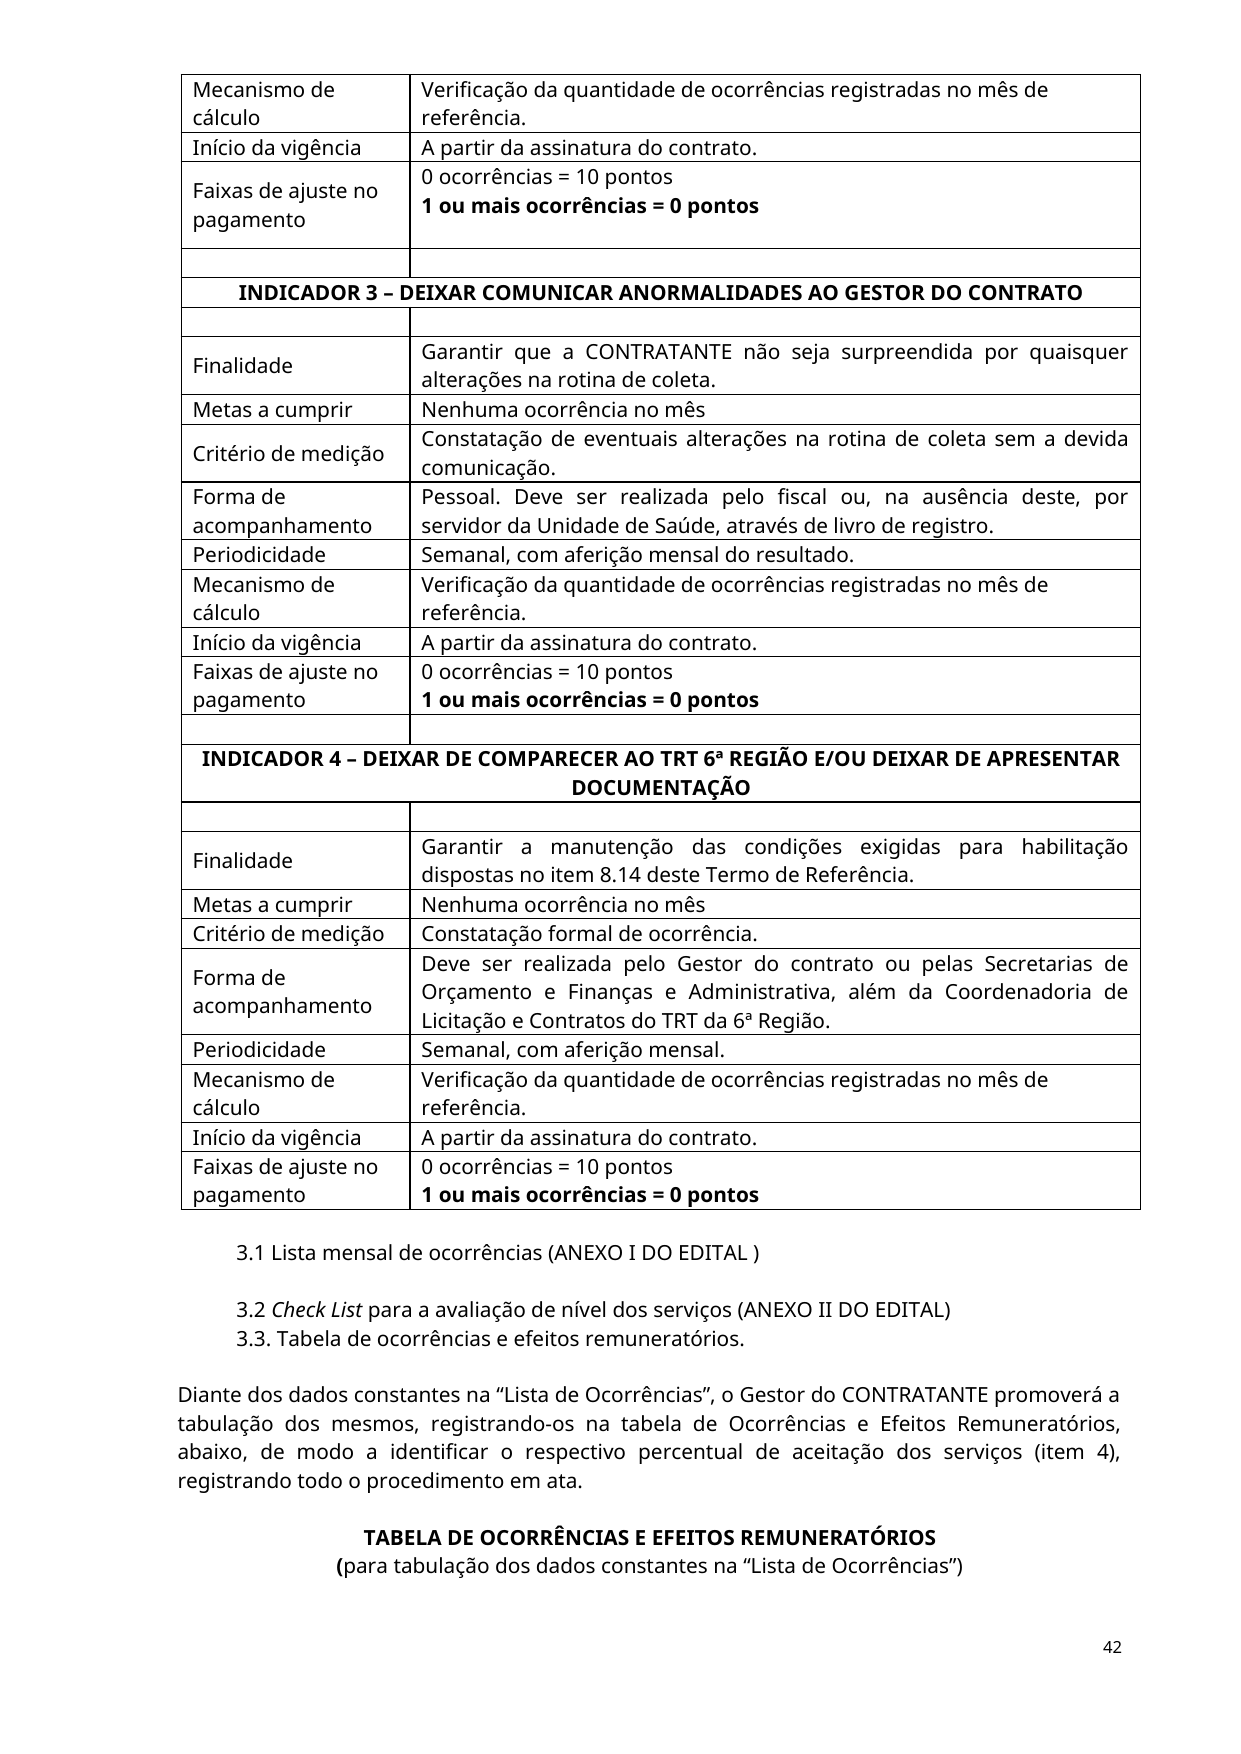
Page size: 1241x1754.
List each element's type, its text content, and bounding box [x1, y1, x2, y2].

table_cell Verificação da quantidade de ocorrências registradas no mês de referência. [411, 570, 1140, 627]
table_cell [411, 803, 1140, 831]
table_cell Nenhuma ocorrência no mês [411, 890, 1140, 918]
table_cell [182, 308, 409, 336]
table_cell [182, 715, 409, 743]
text 3.3. Tabela de ocorrências e efeitos remuneratórios. [177, 1324, 1122, 1352]
table_cell Faixas de ajuste no pagamento [182, 162, 409, 248]
table_cell Forma de acompanhamento [182, 949, 409, 1034]
table_cell [411, 308, 1140, 336]
text (para tabulação dos dados constantes na “Lista de Ocorrências”) [177, 1551, 1122, 1580]
table_cell A partir da assinatura do contrato. [411, 628, 1140, 656]
table_cell Critério de medição [182, 425, 409, 481]
table_cell [182, 803, 409, 831]
table_cell Finalidade [182, 832, 409, 889]
table_cell 0 ocorrências = 10 pontos 1 ou mais ocorrências = 0 pontos [411, 657, 1140, 714]
table_cell Metas a cumprir [182, 395, 409, 423]
table_cell Nenhuma ocorrência no mês [411, 395, 1140, 423]
table_cell 0 ocorrências = 10 pontos 1 ou mais ocorrências = 0 pontos [411, 1152, 1140, 1209]
table_cell INDICADOR 4 – DEIXAR DE COMPARECER AO TRT 6ª REGIÃO E/OU DEIXAR DE APRESENTAR DOCUMENTAÇÃO [182, 745, 1140, 801]
table_cell Finalidade [182, 337, 409, 394]
table_cell A partir da assinatura do contrato. [411, 1123, 1140, 1151]
table_cell Garantir que a CONTRATANTE não seja surpreendida por quaisquer alterações na rotina de coleta. [411, 337, 1140, 394]
table_cell Início da vigência [182, 133, 409, 161]
table_cell Verificação da quantidade de ocorrências registradas no mês de referência. [411, 75, 1140, 132]
table_cell 0 ocorrências = 10 pontos 1 ou mais ocorrências = 0 pontos [411, 162, 1140, 248]
table_cell Mecanismo de cálculo [182, 1065, 409, 1122]
table_cell Periodicidade [182, 540, 409, 569]
table_cell [411, 715, 1140, 743]
text 3.2 Check List para a avaliação de nível dos serviços (ANEXO II DO EDITAL) [177, 1295, 1122, 1324]
table_cell Constatação de eventuais alterações na rotina de coleta sem a devida comunicação. [411, 425, 1140, 481]
table_cell [182, 249, 409, 277]
table_cell Faixas de ajuste no pagamento [182, 1152, 409, 1209]
table_cell Semanal, com aferição mensal. [411, 1035, 1140, 1064]
table_cell Semanal, com aferição mensal do resultado. [411, 540, 1140, 569]
text 3.1 Lista mensal de ocorrências (ANEXO I DO EDITAL ) [177, 1238, 1122, 1267]
table_cell Pessoal. Deve ser realizada pelo fiscal ou, na ausência deste, por servidor da Unidade de Saúde, através de livro de registro. [411, 483, 1140, 539]
table_cell Forma de acompanhamento [182, 483, 409, 539]
table_cell Deve ser realizada pelo Gestor do contrato ou pelas Secretarias de Orçamento e Finanças e Administrativa, além da Coordenadoria de Licitação e Contratos do TRT da 6ª Região. [411, 949, 1140, 1034]
table_cell Constatação formal de ocorrência. [411, 919, 1140, 948]
text TABELA DE OCORRÊNCIAS E EFEITOS REMUNERATÓRIOS [177, 1523, 1122, 1551]
table_cell Mecanismo de cálculo [182, 570, 409, 627]
table_cell Garantir a manutenção das condições exigidas para habilitação dispostas no item 8.14 deste Termo de Referência. [411, 832, 1140, 889]
table_cell [411, 249, 1140, 277]
table_cell Início da vigência [182, 628, 409, 656]
table_cell Início da vigência [182, 1123, 409, 1151]
table_cell Verificação da quantidade de ocorrências registradas no mês de referência. [411, 1065, 1140, 1122]
table_cell Metas a cumprir [182, 890, 409, 918]
table_cell Critério de medição [182, 919, 409, 948]
table_cell INDICADOR 3 – DEIXAR COMUNICAR ANORMALIDADES AO GESTOR DO CONTRATO [182, 278, 1140, 307]
table_cell Mecanismo de cálculo [182, 75, 409, 132]
table_cell Faixas de ajuste no pagamento [182, 657, 409, 714]
text Diante dos dados constantes na “Lista de Ocorrências”, o Gestor do CONTRATANTE promoverá a tabulação dos mesmos, registrando-os na tabela de Ocorrências e Efeitos Remuneratórios, abaixo, de modo a identificar o respectivo percentual de aceitação dos serviços (item 4), registrando todo o procedimento em ata. [177, 1381, 1122, 1494]
table_cell Periodicidade [182, 1035, 409, 1064]
table_cell A partir da assinatura do contrato. [411, 133, 1140, 161]
